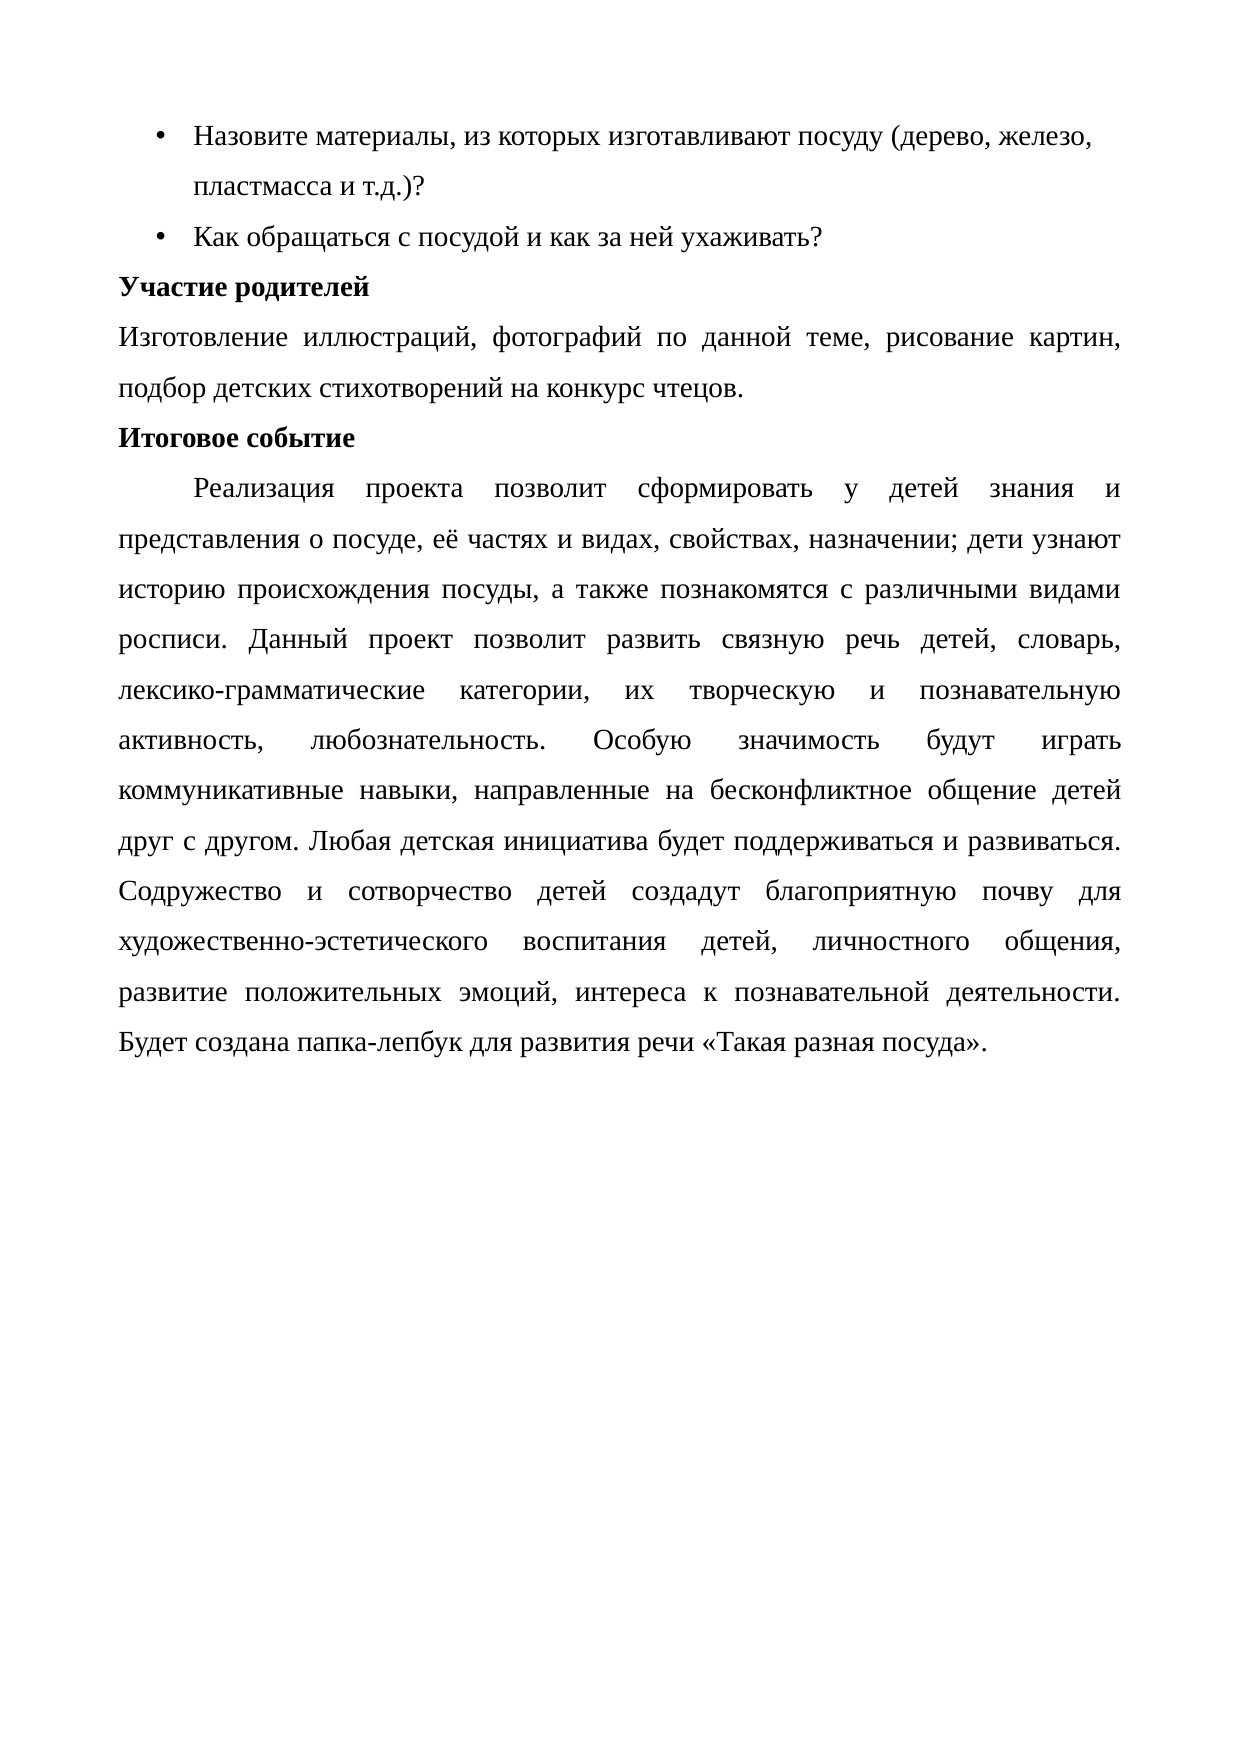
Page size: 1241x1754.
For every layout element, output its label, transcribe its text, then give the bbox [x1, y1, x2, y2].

text Реализация проекта позволит сформировать у детей знания и представления о посуде, её частях и видах, свойствах, назначении; дети узнают историю происхождения посуды, а также познакомятся с различными видами росписи. Данный проект позволит развить связную речь детей, словарь, лексико-грамматические категории, их творческую и познавательную активность, любознательность. Особую значимость будут играть коммуникативные навыки, направленные на бесконфликтное общение детей друг с другом. Любая детская инициатива будет поддерживаться и развиваться. Содружество и сотворчество детей создадут благоприятную почву для художественно-эстетического воспитания детей, личностного общения, развитие положительных эмоций, интереса к познавательной деятельности. Будет создана папка-лепбук для развития речи «Такая разная посуда». [118, 471, 1122, 1057]
text Итоговое событие [118, 420, 1122, 454]
list Назовите материалы, из которых изготавливают посуду (дерево, железо, пластмасса и т.д.)? [156, 118, 1122, 202]
text Изготовление иллюстраций, фотографий по данной теме, рисование картин, подбор детских стихотворений на конкурс чтецов. [118, 319, 1122, 403]
text Участие родителей [118, 269, 1122, 303]
list Как обращаться с посудой и как за ней ухаживать? [156, 219, 1122, 252]
